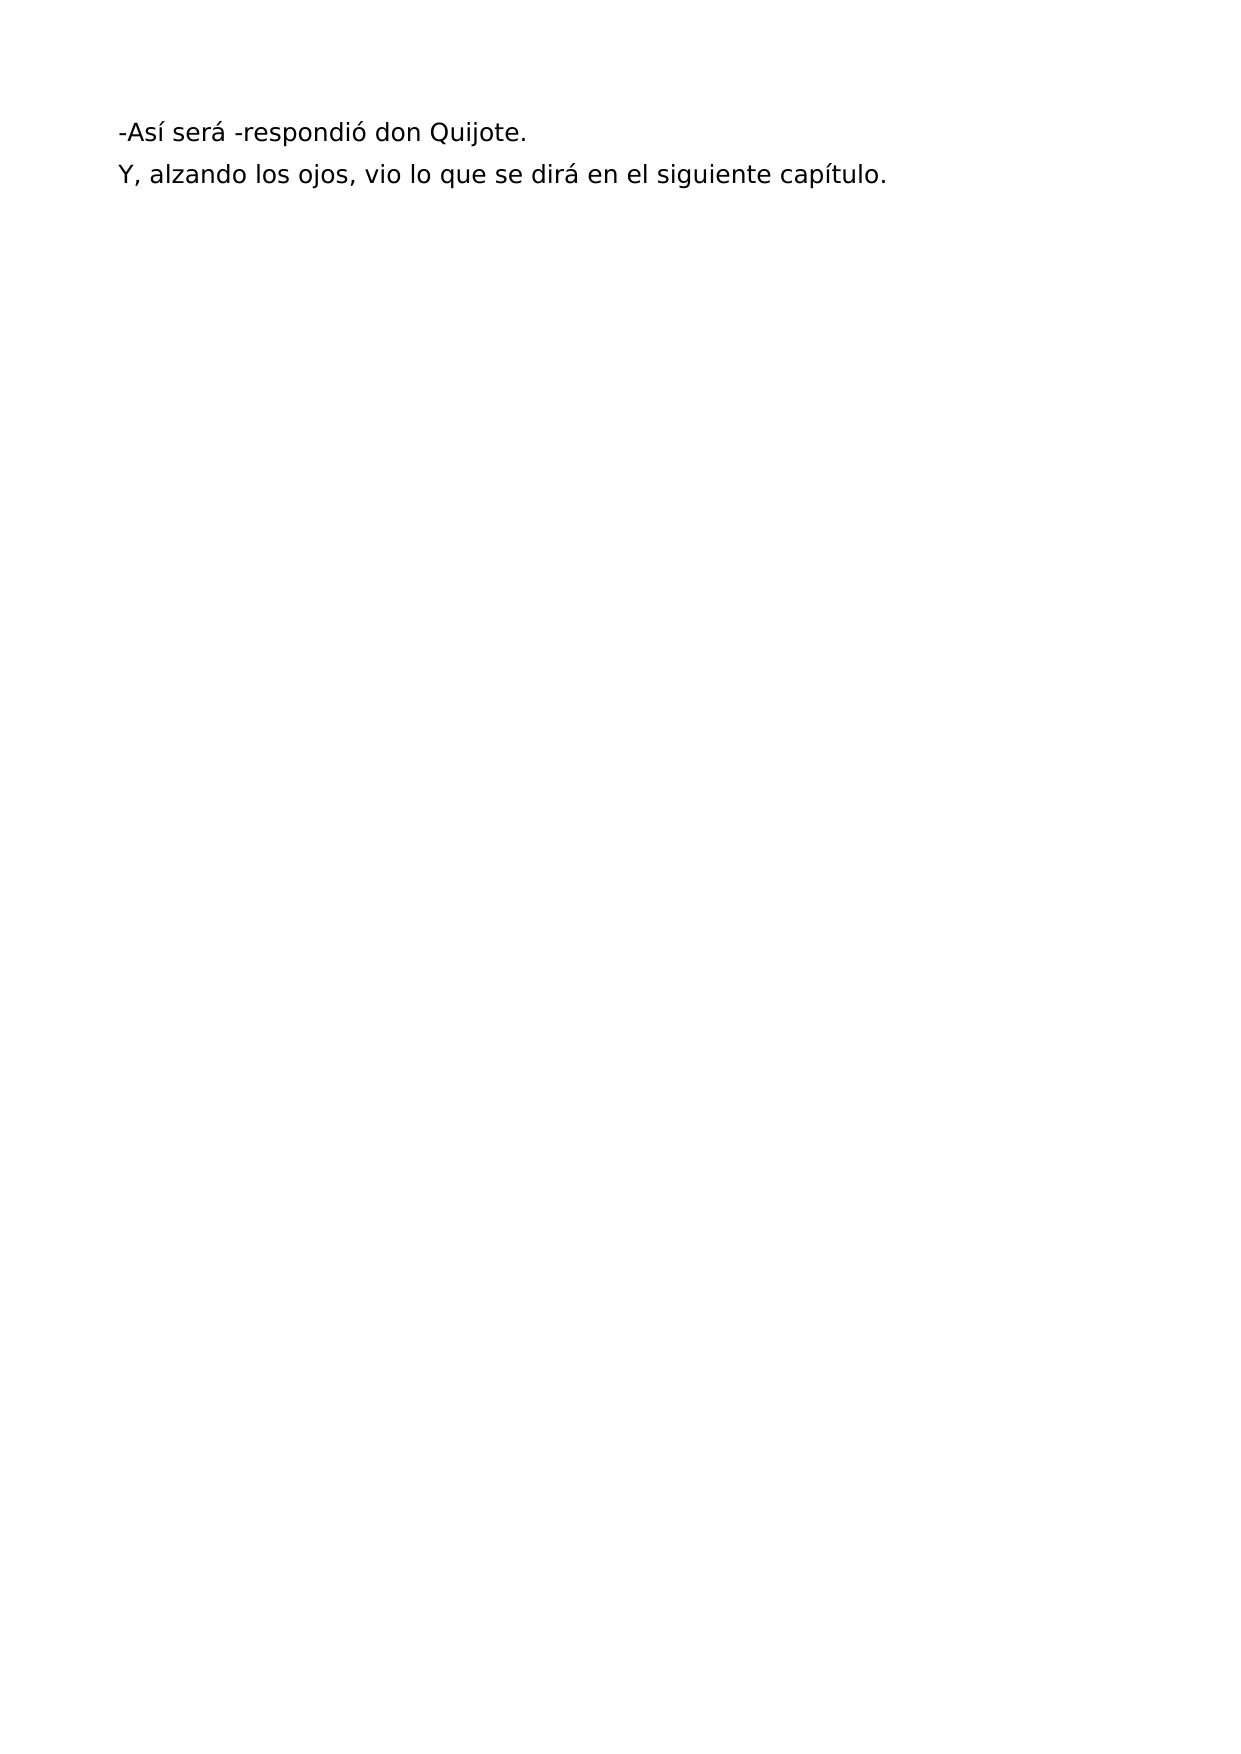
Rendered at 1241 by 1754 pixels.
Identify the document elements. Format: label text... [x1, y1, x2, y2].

text Y, alzando los ojos, vio lo que se dirá en el siguiente capítulo. [118, 160, 1122, 189]
text -Así será -respondió don Quijote. [118, 118, 1122, 147]
